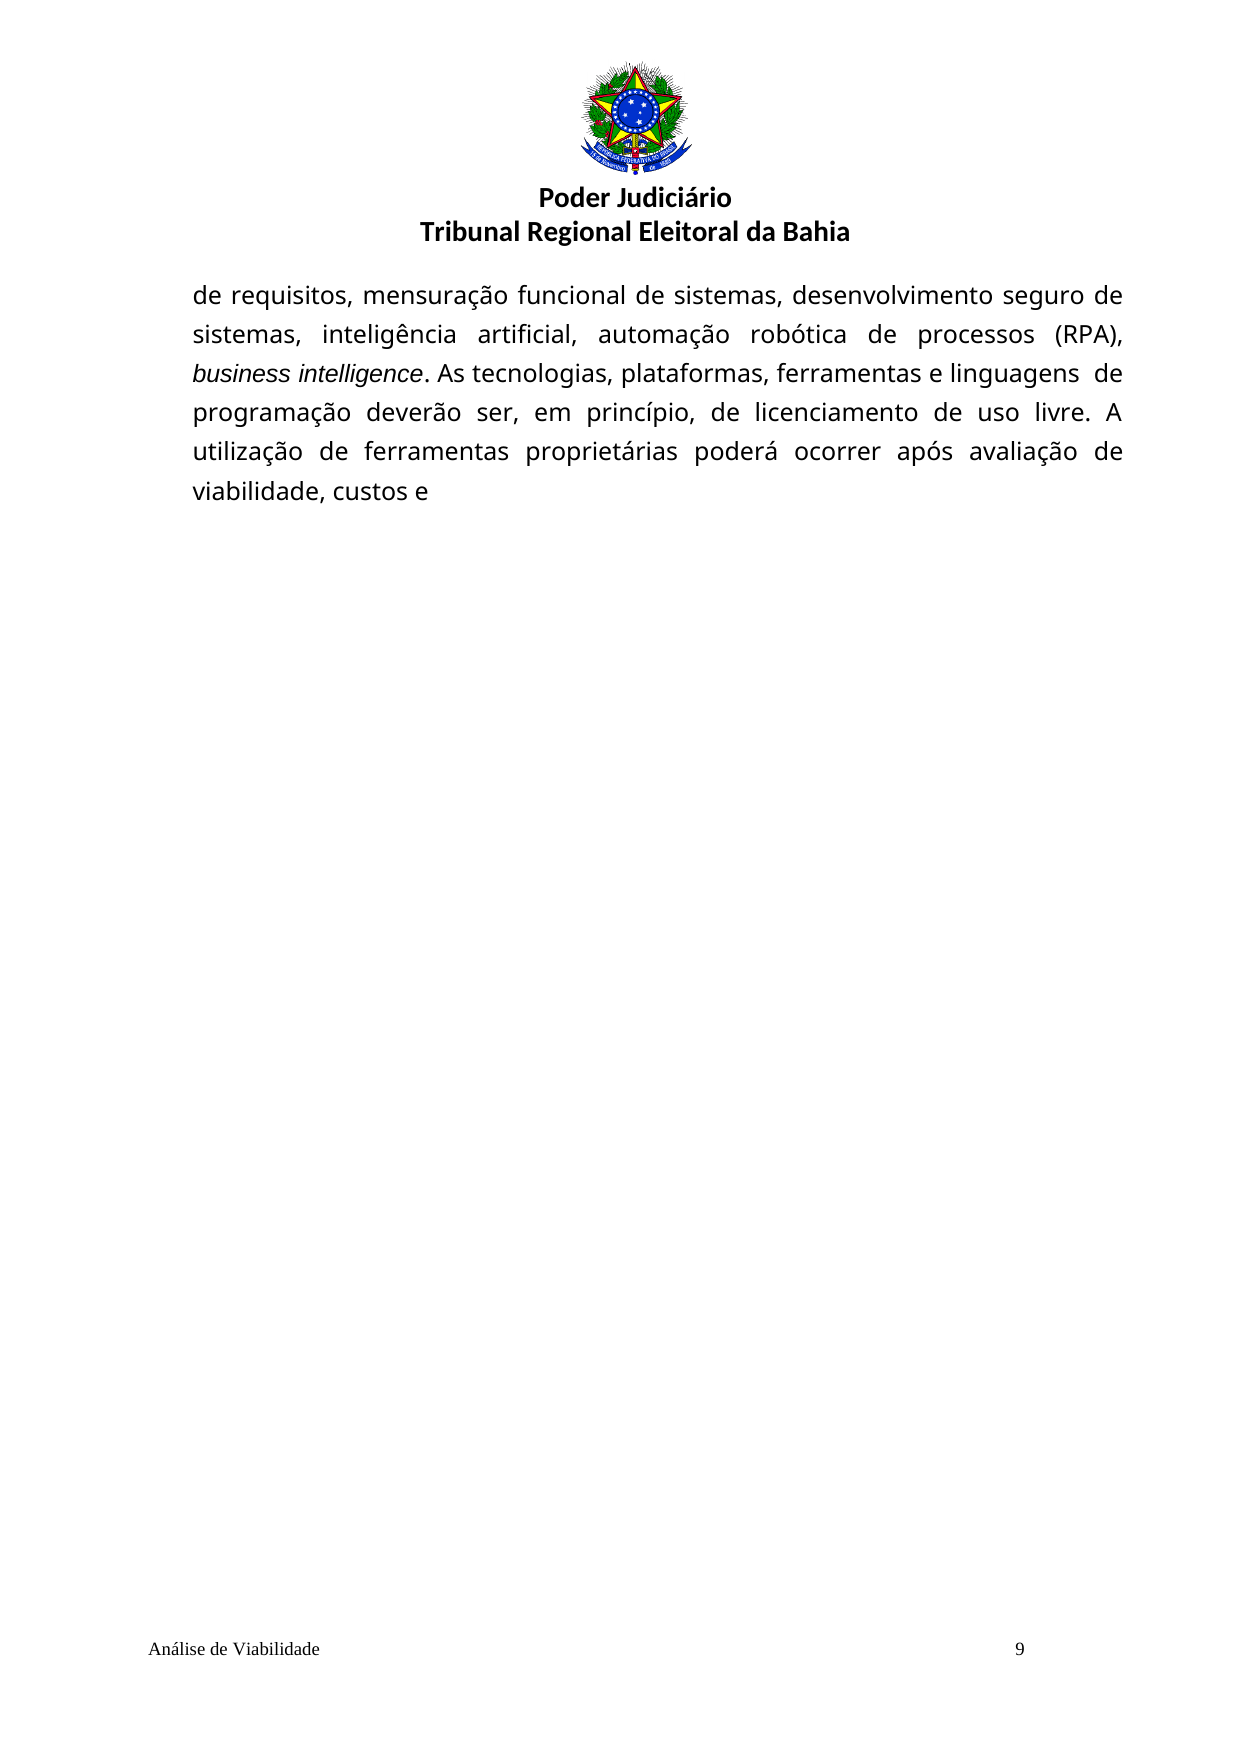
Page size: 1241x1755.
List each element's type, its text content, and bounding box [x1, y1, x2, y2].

text de requisitos, mensuração funcional de sistemas, desenvolvimento seguro de sistemas, inteligência artificial, automação robótica de processos (RPA), business intelligence. As tecnologias, plataformas, ferramentas e linguagens de programação deverão ser, em princípio, de licenciamento de uso livre. A utilização de ferramentas proprietárias poderá ocorrer após avaliação de viabilidade, custos e [192, 277, 1123, 507]
